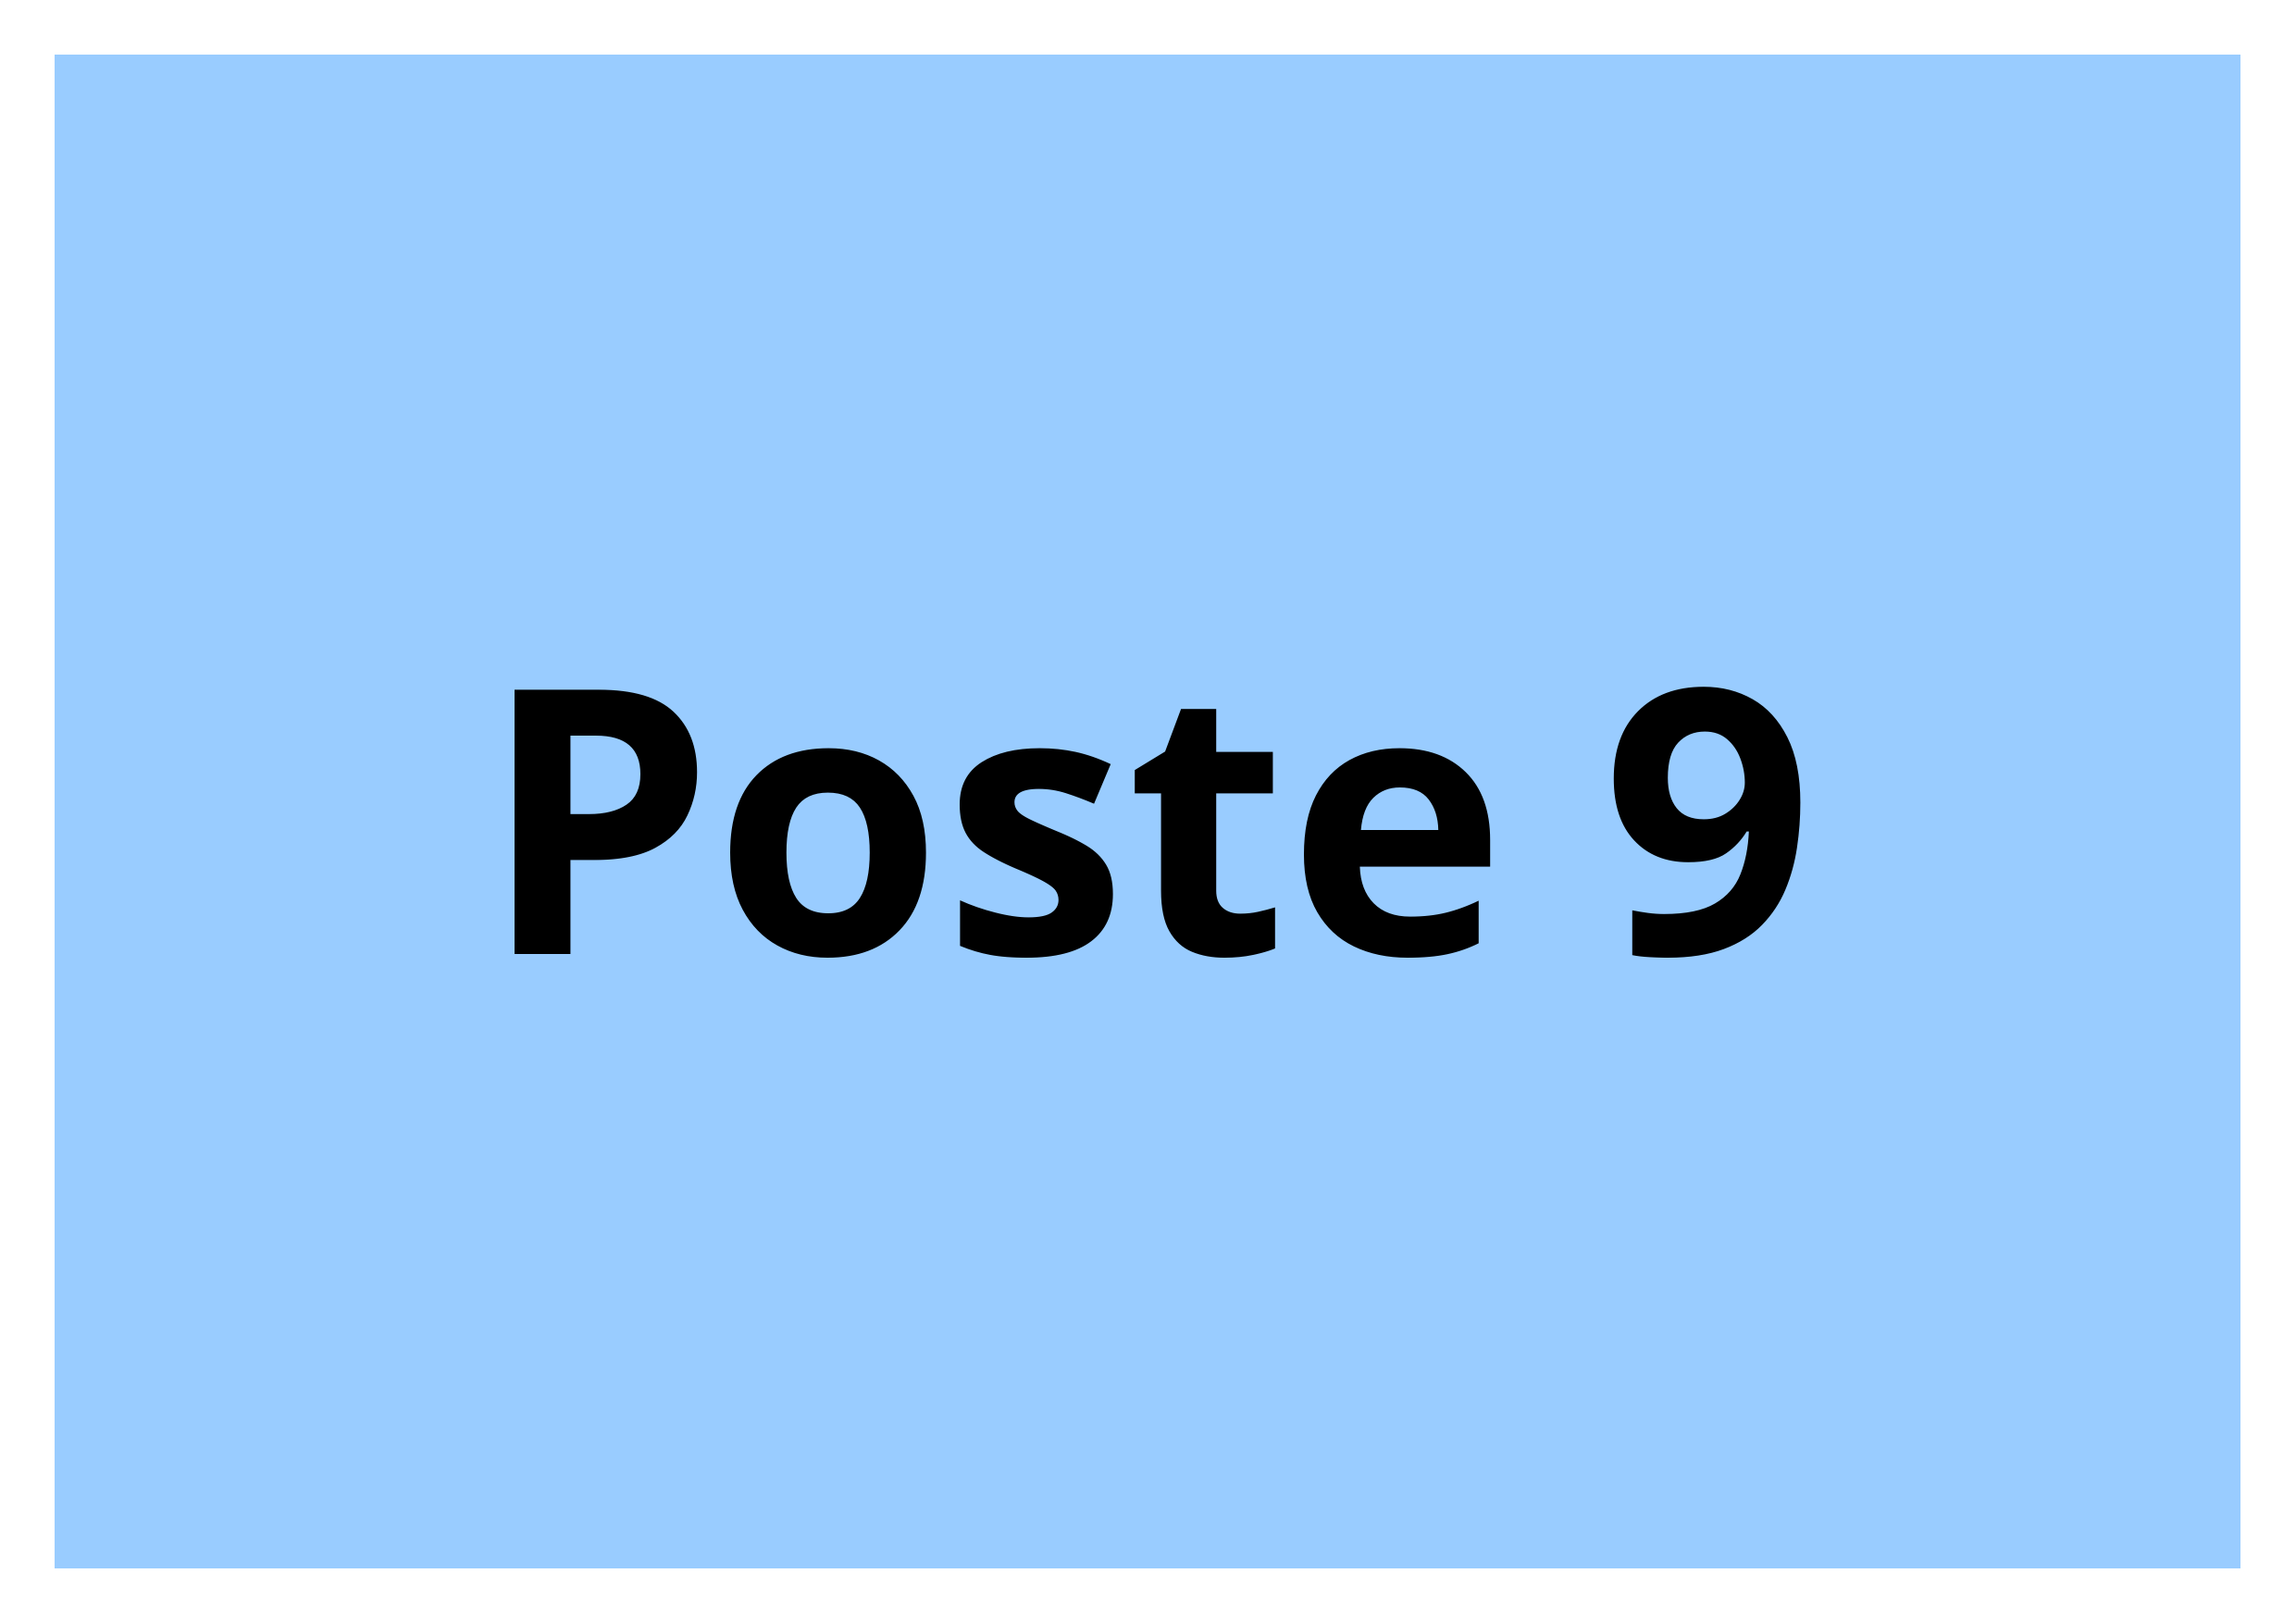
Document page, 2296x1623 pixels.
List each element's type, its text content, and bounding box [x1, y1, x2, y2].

text Poste 9 [55, 559, 2240, 1063]
